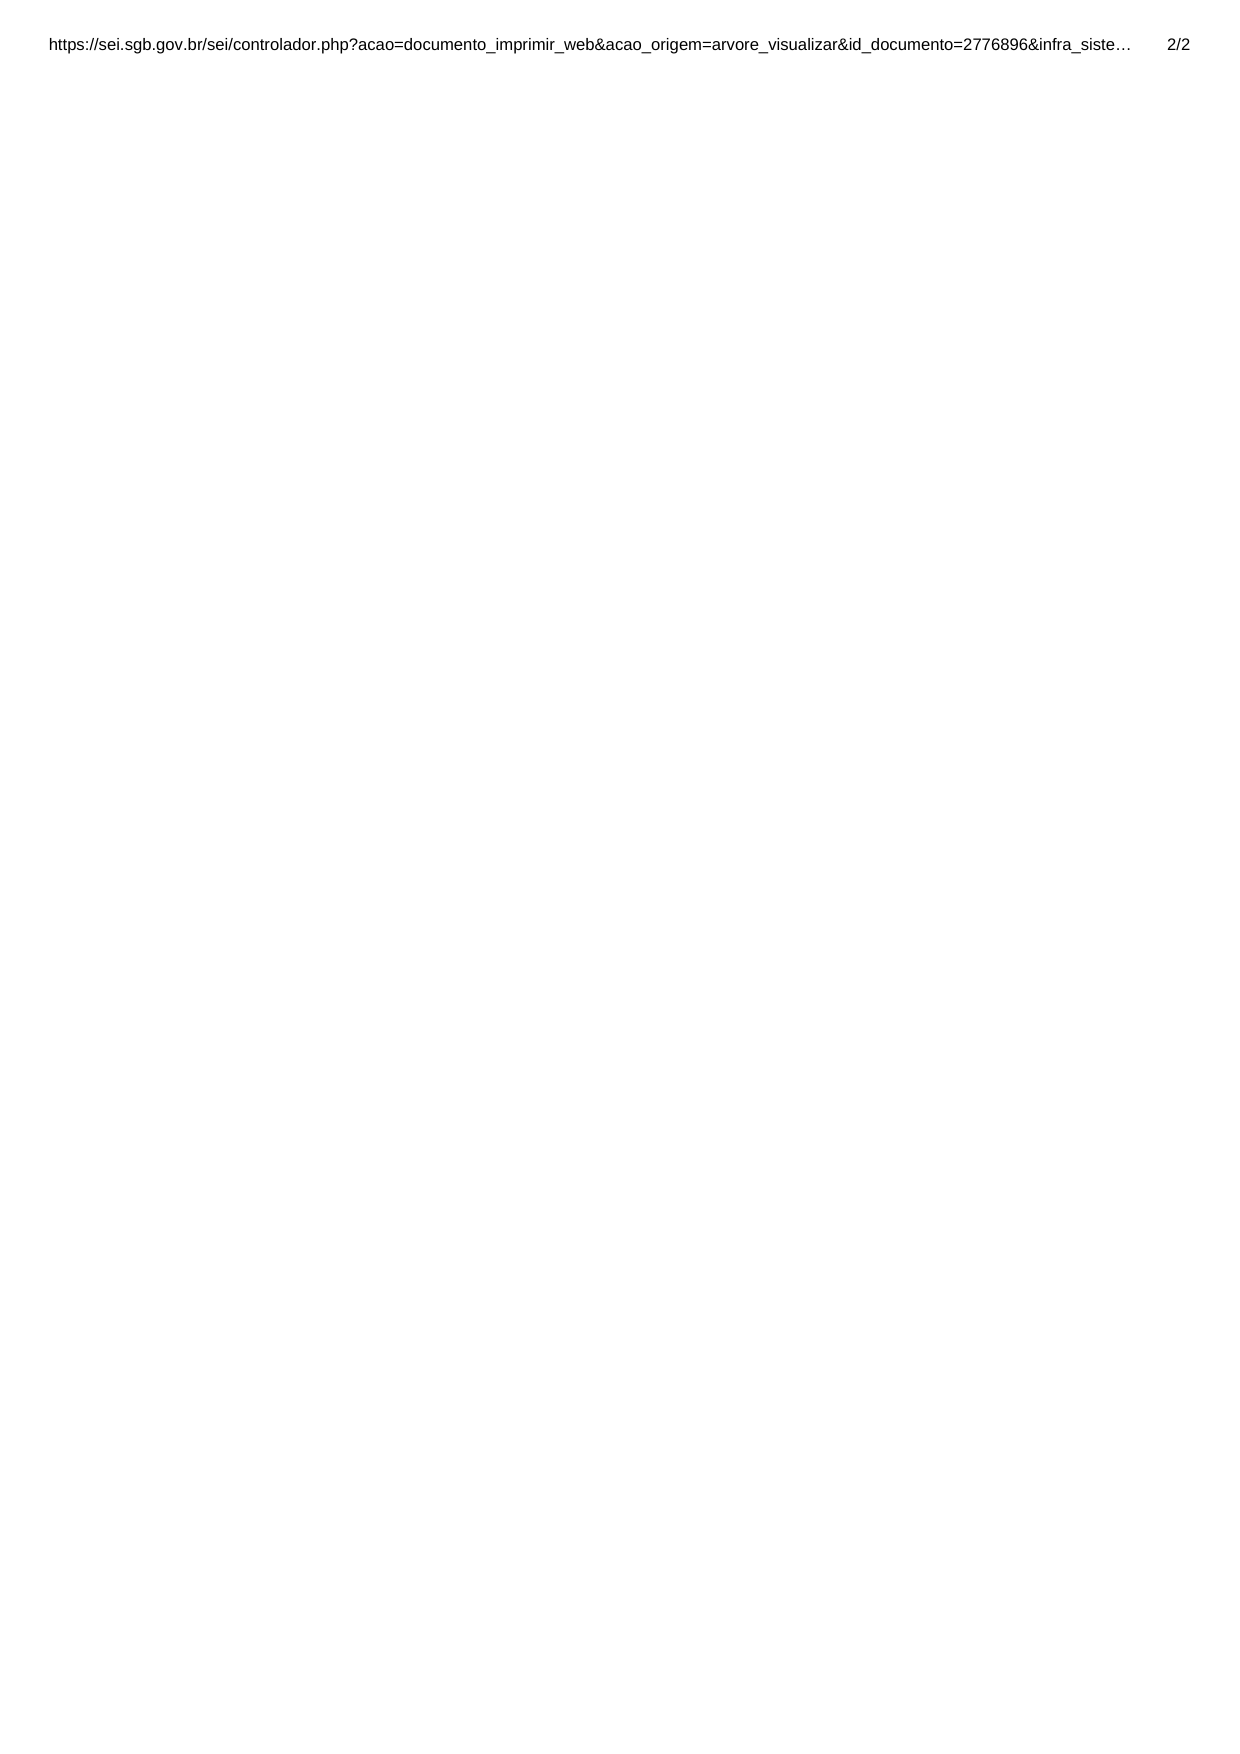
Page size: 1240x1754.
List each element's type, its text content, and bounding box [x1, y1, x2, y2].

text https://sei.sgb.gov.br/sei/controlador.php?acao=documento_imprimir_web&acao_origem=arvore_visualizar&id_documento=2776896&infra_siste… 2/2 [48, 35, 1190, 54]
